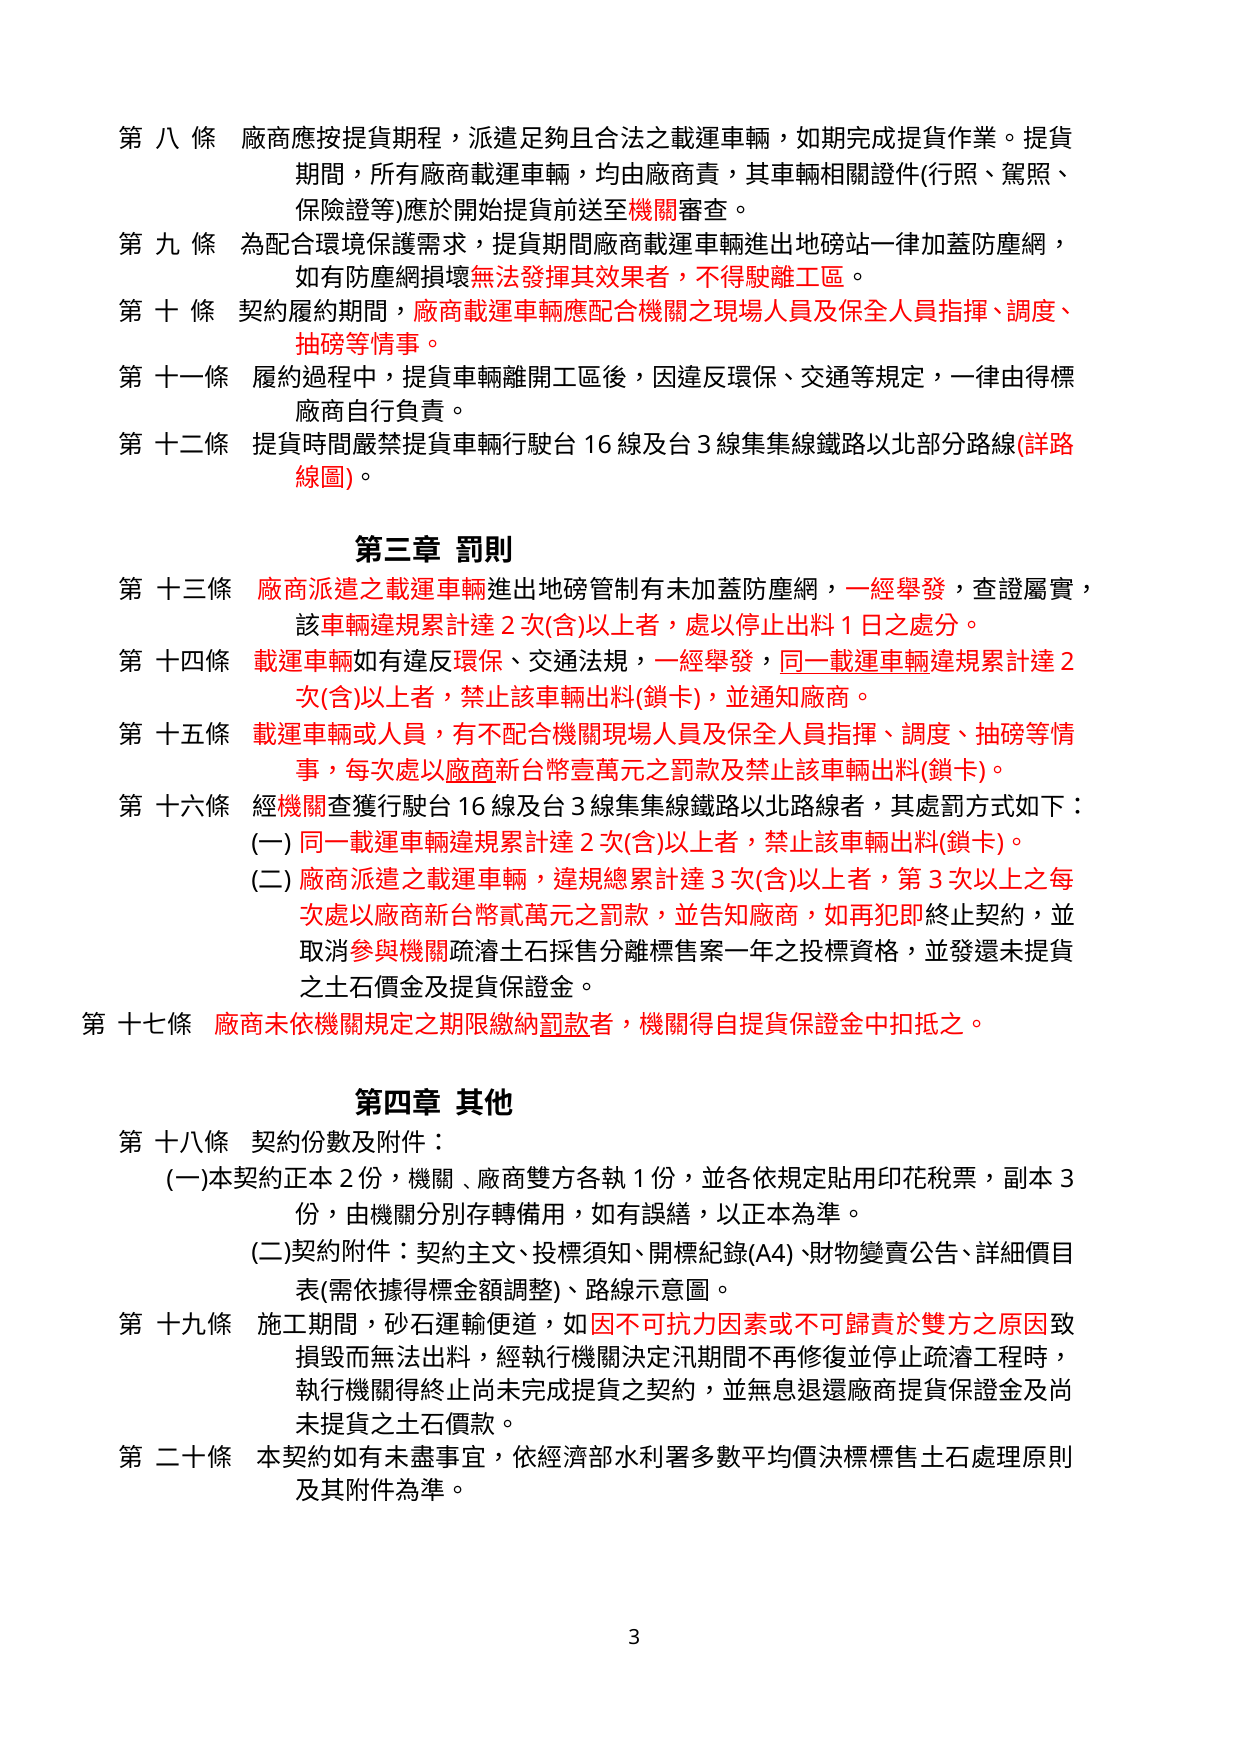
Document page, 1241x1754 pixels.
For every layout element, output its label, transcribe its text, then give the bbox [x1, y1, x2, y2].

text (一)本契約正本2份，機關﹑廠商雙方各執1份，並各依規定貼用印花稅票，副本3份，由機關分別存轉備用，如有誤繕，以正本為準。 [74, 1159, 1075, 1231]
text 第 十六條 經機關查獲行駛台16線及台3線集集線鐵路以北路線者，其處罰方式如下： [118, 787, 1075, 823]
text 第三章 罰則 [354, 527, 1075, 569]
text 第 十四條 載運車輛如有違反環保、交通法規，一經舉發，同一載運車輛違規累計達2次(含)以上者，禁止該車輛出料(鎖卡)，並通知廠商。 [118, 642, 1075, 714]
list 廠商派遣之載運車輛，違規總累計達3次(含)以上者，第3次以上之每次處以廠商新台幣貳萬元之罰款，並告知廠商，如再犯即終止契約，並取消參與機關疏濬土石採售分離標售案一年之投標資格，並發還未提貨之土石價金及提貨保證金。 [251, 859, 1075, 1004]
text 第 十八條 契約份數及附件： [118, 1122, 1075, 1159]
text 第 二十條 本契約如有未盡事宜，依經濟部水利署多數平均價決標標售土石處理原則及其附件為準。 [118, 1440, 1075, 1506]
text 第 十 條 契約履約期間，廠商載運車輛應配合機關之現場人員及保全人員指揮、調度、抽磅等情事。 [118, 293, 1075, 360]
text 第 十一條 履約過程中，提貨車輛離開工區後，因違反環保、交通等規定，一律由得標廠商自行負責。 [118, 360, 1075, 427]
text 第 十九條 施工期間，砂石運輸便道，如因不可抗力因素或不可歸責於雙方之原因致損毁而無法出料，經執行機關決定汛期間不再修復並停止疏濬工程時，執行機關得終止尚未完成提貨之契約，並無息退還廠商提貨保證金及尚未提貨之土石價款。 [118, 1306, 1075, 1440]
text 第四章 其他 [354, 1080, 1075, 1122]
text (二)契約附件：契約主文、投標須知、開標紀錄(A4)、財物變賣公告、詳細價目表(需依據得標金額調整)、路線示意圖。 [251, 1231, 1075, 1306]
text 第 十三條 廠商派遣之載運車輛進出地磅管制有未加蓋防塵網，一經舉發，查證屬實，該車輛違規累計達2次(含)以上者，處以停止出料1日之處分。 [118, 569, 1075, 642]
text 第 十七條 廠商未依機關規定之期限繳納罰款者，機關得自提貨保證金中扣抵之。 [42, 1004, 1075, 1040]
text 第 十二條 提貨時間嚴禁提貨車輛行駛台16線及台3線集集線鐵路以北部分路線(詳路線圖)。 [118, 427, 1075, 493]
text 第 八 條 廠商應按提貨期程，派遣足夠且合法之載運車輛，如期完成提貨作業。提貨期間，所有廠商載運車輛，均由廠商責，其車輛相關證件(行照、駕照、保險證等)應於開始提貨前送至機關審查。 [118, 118, 1075, 227]
text 第 九 條 為配合環境保護需求，提貨期間廠商載運車輛進出地磅站一律加蓋防塵網，如有防塵網損壞無法發揮其效果者，不得駛離工區。 [118, 227, 1075, 293]
text 第 十五條 載運車輛或人員，有不配合機關現場人員及保全人員指揮、調度、抽磅等情事，每次處以廠商新台幣壹萬元之罰款及禁止該車輛出料(鎖卡)。 [118, 714, 1075, 787]
list 同一載運車輛違規累計達2次(含)以上者，禁止該車輛出料(鎖卡)。 [251, 823, 1075, 859]
